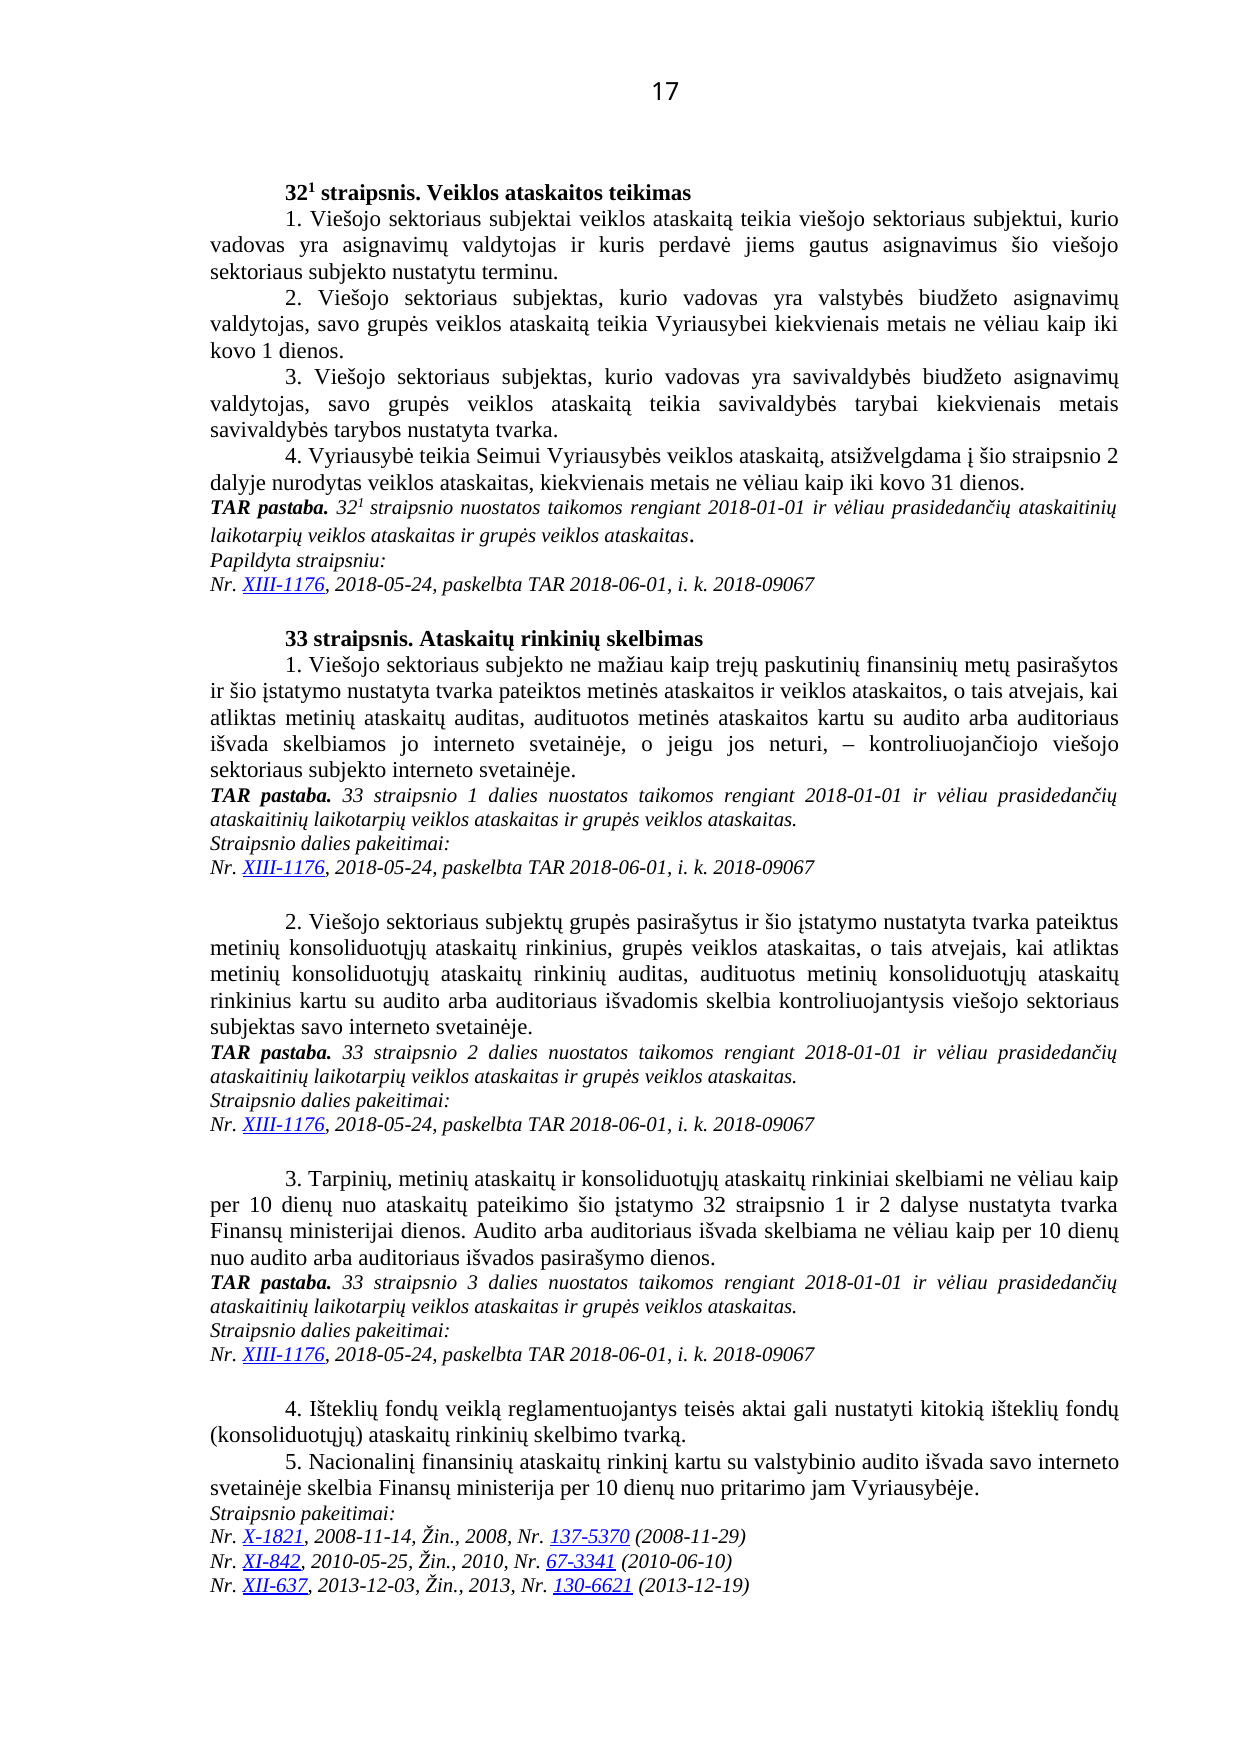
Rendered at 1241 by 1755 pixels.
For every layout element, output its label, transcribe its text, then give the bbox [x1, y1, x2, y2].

text TAR pastaba. 33 straipsnio 1 dalies nuostatos taikomos rengiant 2018-01-01 ir vėliau prasidedančių ataskaitinių laikotarpių veiklos ataskaitas ir grupės veiklos ataskaitas. [210, 783, 1120, 831]
text Nr. XIII-1176, 2018-05-24, paskelbta TAR 2018-06-01, i. k. 2018-09067 [210, 855, 1120, 879]
text Straipsnio dalies pakeitimai: [210, 1088, 1120, 1112]
text Nr. XIII-1176, 2018-05-24, paskelbta TAR 2018-06-01, i. k. 2018-09067 [210, 572, 1120, 596]
text 1. Viešojo sektoriaus subjektai veiklos ataskaitą teikia viešojo sektoriaus subjektui, kurio vadovas yra asignavimų valdytojas ir kuris perdavė jiems gautus asignavimus šio viešojo sektoriaus subjekto nustatytu terminu. [210, 205, 1120, 284]
text Nr. XII-637, 2013-12-03, Žin., 2013, Nr. 130-6621 (2013-12-19) [210, 1573, 1120, 1597]
text Straipsnio dalies pakeitimai: [210, 1318, 1120, 1342]
text 321 straipsnis. Veiklos ataskaitos teikimas [210, 179, 1120, 205]
text TAR pastaba. 33 straipsnio 2 dalies nuostatos taikomos rengiant 2018-01-01 ir vėliau prasidedančių ataskaitinių laikotarpių veiklos ataskaitas ir grupės veiklos ataskaitas. [210, 1039, 1120, 1088]
text 2. Viešojo sektoriaus subjektų grupės pasirašytus ir šio įstatymo nustatyta tvarka pateiktus metinių konsoliduotųjų ataskaitų rinkinius, grupės veiklos ataskaitas, o tais atvejais, kai atliktas metinių konsoliduotųjų ataskaitų rinkinių auditas, audituotus metinių konsoliduotųjų ataskaitų rinkinius kartu su audito arba auditoriaus išvadomis skelbia kontroliuojantysis viešojo sektoriaus subjektas savo interneto svetainėje. [210, 908, 1120, 1039]
text 4. Vyriausybė teikia Seimui Vyriausybės veiklos ataskaitą, atsižvelgdama į šio straipsnio 2 dalyje nurodytas veiklos ataskaitas, kiekvienais metais ne vėliau kaip iki kovo 31 dienos. [210, 442, 1120, 495]
text TAR pastaba. 33 straipsnio 3 dalies nuostatos taikomos rengiant 2018-01-01 ir vėliau prasidedančių ataskaitinių laikotarpių veiklos ataskaitas ir grupės veiklos ataskaitas. [210, 1270, 1120, 1318]
text 3. Tarpinių, metinių ataskaitų ir konsoliduotųjų ataskaitų rinkiniai skelbiami ne vėliau kaip per 10 dienų nuo ataskaitų pateikimo šio įstatymo 32 straipsnio 1 ir 2 dalyse nustatyta tvarka Finansų ministerijai dienos. Audito arba auditoriaus išvada skelbiama ne vėliau kaip per 10 dienų nuo audito arba auditoriaus išvados pasirašymo dienos. [210, 1164, 1120, 1270]
text Nr. X-1821, 2008-11-14, Žin., 2008, Nr. 137-5370 (2008-11-29) [210, 1524, 1120, 1548]
text 33 straipsnis. Ataskaitų rinkinių skelbimas [210, 625, 1120, 651]
text 1. Viešojo sektoriaus subjekto ne mažiau kaip trejų paskutinių finansinių metų pasirašytos ir šio įstatymo nustatyta tvarka pateiktos metinės ataskaitos ir veiklos ataskaitos, o tais atvejais, kai atliktas metinių ataskaitų auditas, audituotos metinės ataskaitos kartu su audito arba auditoriaus išvada skelbiamos jo interneto svetainėje, o jeigu jos neturi, – kontroliuojančiojo viešojo sektoriaus subjekto interneto svetainėje. [210, 651, 1120, 783]
text Nr. XIII-1176, 2018-05-24, paskelbta TAR 2018-06-01, i. k. 2018-09067 [210, 1342, 1120, 1366]
text TAR pastaba. 321 straipsnio nuostatos taikomos rengiant 2018-01-01 ir vėliau prasidedančių ataskaitinių laikotarpių veiklos ataskaitas ir grupės veiklos ataskaitas. [210, 495, 1120, 548]
text Papildyta straipsniu: [210, 548, 1120, 572]
text Nr. XI-842, 2010-05-25, Žin., 2010, Nr. 67-3341 (2010-06-10) [210, 1548, 1120, 1573]
text 3. Viešojo sektoriaus subjektas, kurio vadovas yra savivaldybės biudžeto asignavimų valdytojas, savo grupės veiklos ataskaitą teikia savivaldybės tarybai kiekvienais metais savivaldybės tarybos nustatyta tvarka. [210, 363, 1120, 442]
text 4. Išteklių fondų veiklą reglamentuojantys teisės aktai gali nustatyti kitokią išteklių fondų (konsoliduotųjų) ataskaitų rinkinių skelbimo tvarką. [210, 1395, 1120, 1448]
text Nr. XIII-1176, 2018-05-24, paskelbta TAR 2018-06-01, i. k. 2018-09067 [210, 1112, 1120, 1136]
text 5. Nacionalinį finansinių ataskaitų rinkinį kartu su valstybinio audito išvada savo interneto svetainėje skelbia Finansų ministerija per 10 dienų nuo pritarimo jam Vyriausybėje. [210, 1448, 1120, 1500]
text Straipsnio pakeitimai: [210, 1500, 1120, 1524]
text Straipsnio dalies pakeitimai: [210, 831, 1120, 855]
text 2. Viešojo sektoriaus subjektas, kurio vadovas yra valstybės biudžeto asignavimų valdytojas, savo grupės veiklos ataskaitą teikia Vyriausybei kiekvienais metais ne vėliau kaip iki kovo 1 dienos. [210, 284, 1120, 363]
